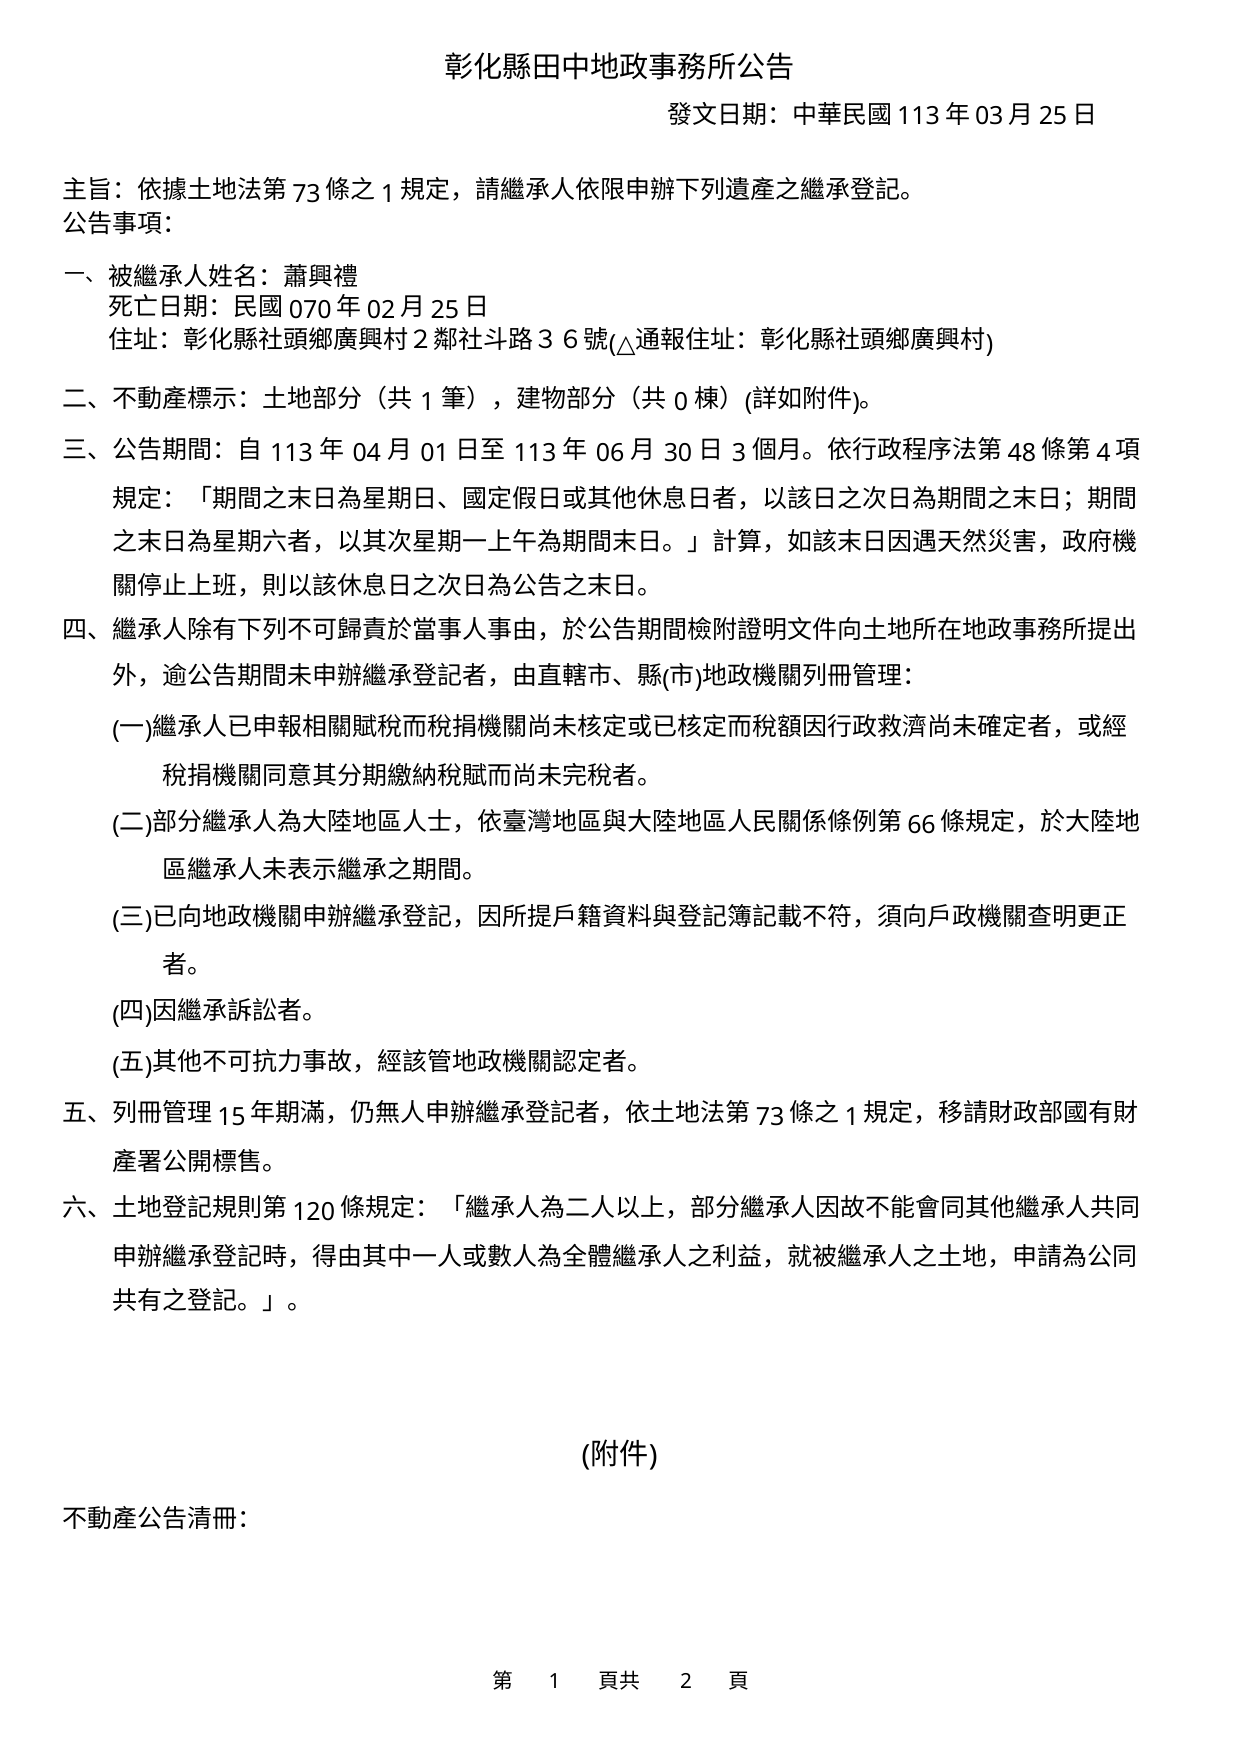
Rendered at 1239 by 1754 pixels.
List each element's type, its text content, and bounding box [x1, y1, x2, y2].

table_header [1177, 0, 1239, 41]
table_cell [1177, 384, 1239, 1383]
table_cell 頁 [718, 1661, 759, 1701]
table_cell [759, 1661, 1177, 1701]
table_cell [653, 135, 667, 176]
table_cell [585, 95, 653, 135]
table_cell [1177, 1383, 1239, 1423]
table_header [653, 0, 667, 41]
table_cell [0, 246, 62, 262]
table_cell [0, 1424, 62, 1485]
table_cell [1177, 263, 1239, 313]
table_cell [1177, 176, 1239, 246]
table_cell [62, 1661, 109, 1701]
table_cell 不動產公告清冊： [62, 1485, 1177, 1557]
table_cell [718, 1383, 759, 1423]
table_cell [523, 135, 585, 176]
table_cell [0, 1661, 62, 1701]
table_cell [0, 1557, 62, 1661]
table_cell [759, 1557, 1177, 1661]
table_cell [109, 95, 482, 135]
table_header [483, 0, 523, 41]
table_header [667, 0, 718, 41]
table_cell [483, 95, 523, 135]
table_cell [1177, 1557, 1239, 1661]
table_cell 主旨：依據土地法第73條之1規定，請繼承人依限申辦下列遺產之繼承登記。 公告事項： [62, 176, 1177, 262]
table_cell [483, 1383, 523, 1423]
table_cell [62, 95, 109, 135]
table_header [109, 0, 482, 41]
table_cell [1177, 1661, 1239, 1701]
table_cell [585, 1383, 653, 1423]
table_cell [718, 135, 759, 176]
table_header [585, 0, 653, 41]
table_cell [653, 1383, 667, 1423]
table_cell [109, 1383, 482, 1423]
table_cell [62, 314, 109, 384]
table_cell [0, 384, 62, 1383]
table_cell [523, 1557, 585, 1661]
table_cell [1177, 314, 1239, 384]
table_cell 1 [523, 1661, 585, 1701]
table_cell [109, 135, 482, 176]
table_cell [523, 95, 585, 135]
table_cell [109, 1557, 482, 1661]
table_cell [667, 135, 718, 176]
table_cell [0, 1485, 62, 1557]
table_cell [0, 41, 62, 94]
table_cell [653, 95, 667, 135]
table_cell [523, 1383, 585, 1423]
table_cell [1177, 135, 1239, 176]
table_cell [0, 1383, 62, 1423]
table_cell [1177, 1485, 1239, 1557]
table_cell [1177, 41, 1239, 94]
table_cell [0, 95, 62, 135]
table_cell [109, 1661, 482, 1701]
table_cell [585, 1557, 653, 1661]
table_cell 彰化縣田中地政事務所公告 [62, 41, 1177, 94]
table_header [0, 0, 62, 41]
table_cell [0, 176, 62, 246]
table_cell [62, 135, 109, 176]
table_cell 第 [483, 1661, 523, 1701]
table_cell [585, 135, 653, 176]
table_cell [759, 135, 1177, 176]
table_cell [718, 1557, 759, 1661]
table_cell 發文日期：中華民國113年03月25日 [667, 95, 1177, 135]
table_header [759, 0, 1177, 41]
table_cell [1177, 246, 1239, 262]
table_header [62, 0, 109, 41]
table_cell 二、不動產標示：土地部分（共 1 筆），建物部分（共 0 棟）(詳如附件)。 三、公告期間：自 113 年 04 月 01 日至 113 年 06 月 30 日 3 個月。依行政程序法第48條第4項 規定：「期間之末日為星期日、國定假日或其他休息日者，以該日之次日為期間之末日；期間 之末日為星期六者，以其次星期一上午為期間末日。」計算，如該末日因遇天然災害，政府機 關停止上班，則以該休息日之次日為公告之末日。 四、繼承人除有下列不可歸責於當事人事由，於公告期間檢附證明文件向土地所在地政事務所提出 外，逾公告期間未申辦繼承登記者，由直轄市、縣(市)地政機關列冊管理： (一)繼承人已申報相關賦稅而稅捐機關尚未核定或已核定而稅額因行政救濟尚未確定者，或經 稅捐機關同意其分期繳納稅賦而尚未完稅者。 (二)部分繼承人為大陸地區人士，依臺灣地區與大陸地區人民關係條例第66條規定，於大陸地 區繼承人未表示繼承之期間。 (三)已向地政機關申辦繼承登記，因所提戶籍資料與登記簿記載不符，須向戶政機關查明更正 者。 (四)因繼承訴訟者。 (五)其他不可抗力事故，經該管地政機關認定者。 五、列冊管理15年期滿，仍無人申辦繼承登記者，依土地法第73條之1規定，移請財政部國有財 產署公開標售。 六、土地登記規則第120條規定：「繼承人為二人以上，部分繼承人因故不能會同其他繼承人共同 申辦繼承登記時，得由其中一人或數人為全體繼承人之利益，就被繼承人之土地，申請為公同 共有之登記。」。 [62, 384, 1177, 1383]
table_cell [1177, 1424, 1239, 1485]
table_cell 頁共 [585, 1661, 653, 1701]
table_header [718, 0, 759, 41]
table_cell [0, 135, 62, 176]
table_cell 2 [653, 1661, 718, 1701]
table_header [523, 0, 585, 41]
table_cell [667, 1383, 718, 1423]
table_cell (附件) [62, 1424, 1177, 1485]
table_cell [653, 1557, 667, 1661]
table_cell [1177, 95, 1239, 135]
table_cell 被繼承人姓名：蕭興禮 死亡日期：民國070年02月25日 住址：彰化縣社頭鄉廣興村２鄰社斗路３６號(△通報住址：彰化縣社頭鄉廣興村) [109, 263, 1177, 384]
table_cell [62, 1383, 109, 1423]
table_cell [0, 314, 62, 384]
table_cell [62, 1557, 109, 1661]
table_cell [759, 1383, 1177, 1423]
table_cell [667, 1557, 718, 1661]
table_cell [483, 135, 523, 176]
table_cell [0, 263, 62, 313]
table_cell 一、 [62, 263, 109, 313]
table_cell [483, 1557, 523, 1661]
